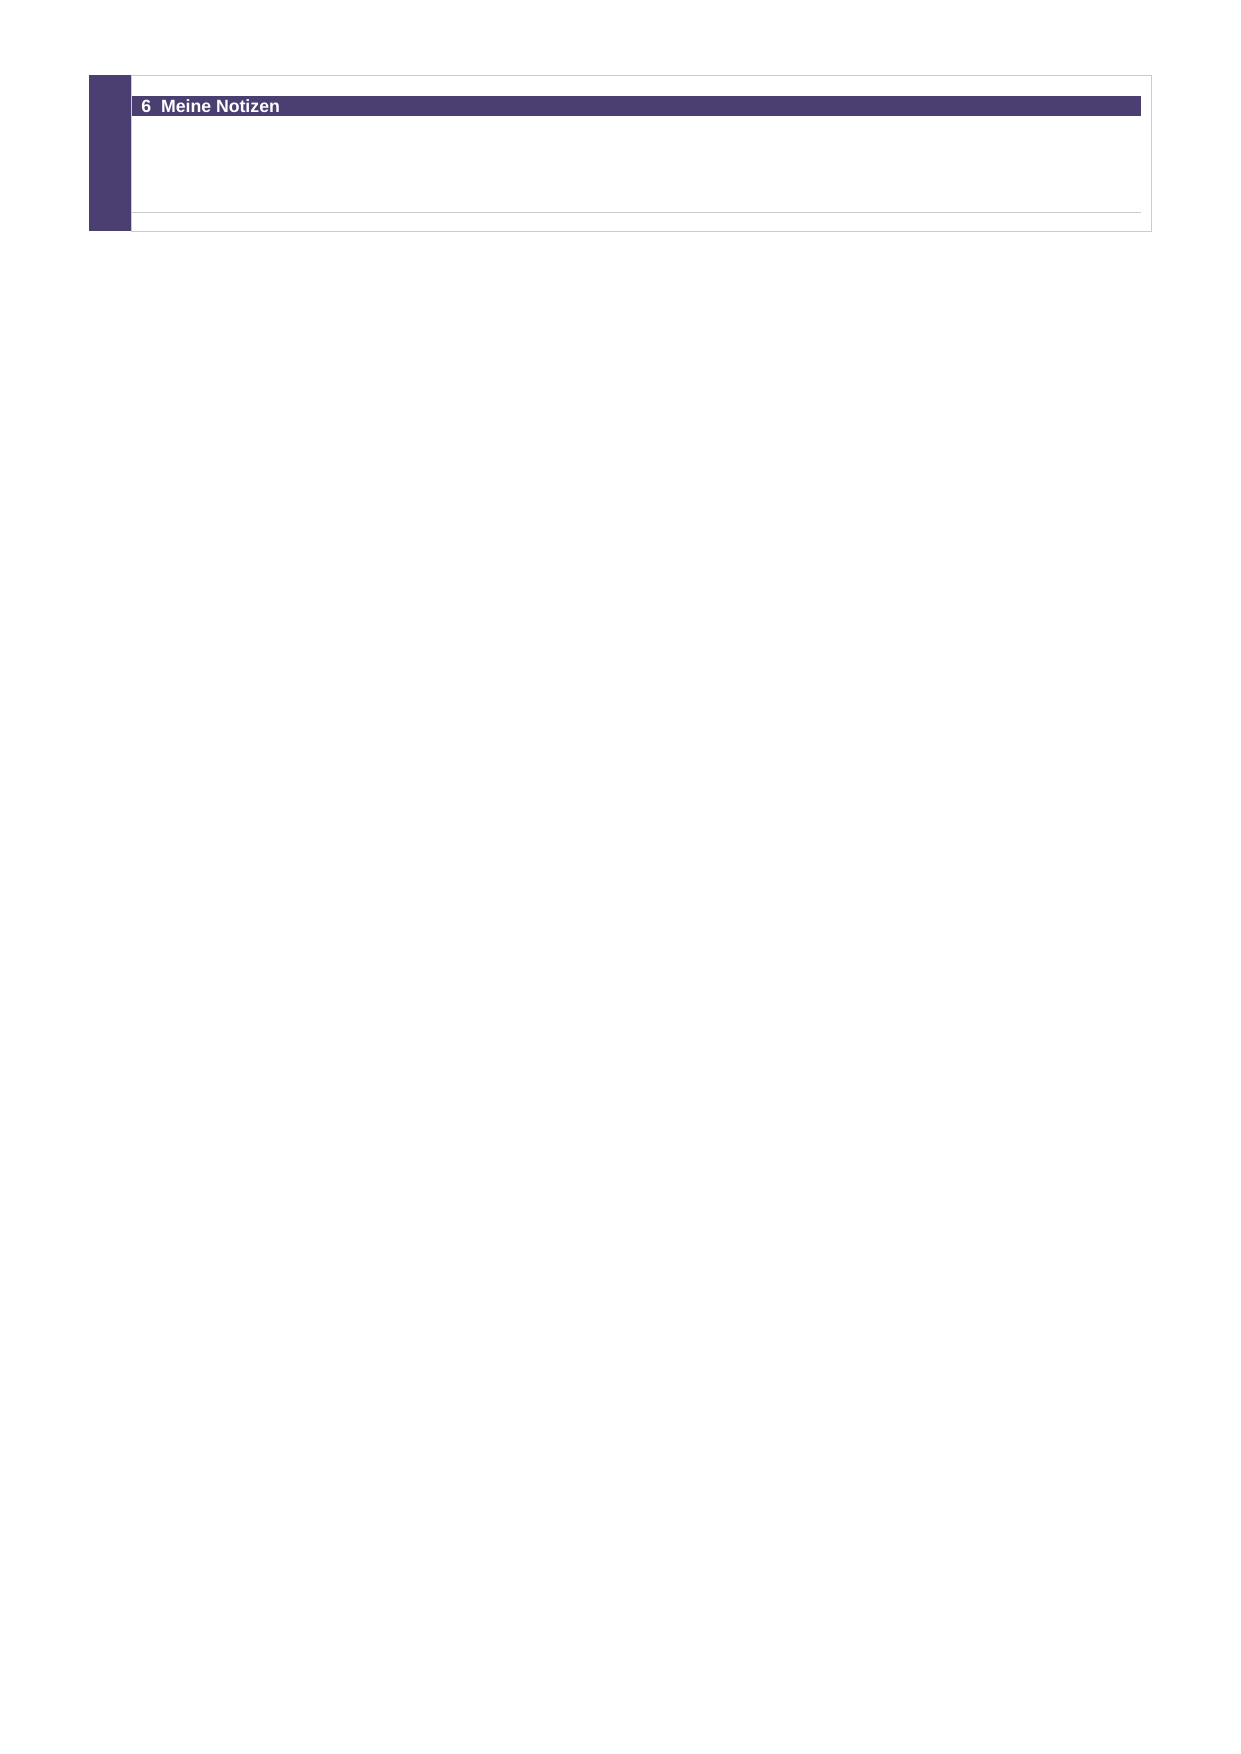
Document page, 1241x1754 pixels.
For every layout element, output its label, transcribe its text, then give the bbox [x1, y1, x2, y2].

table_header [89, 75, 131, 231]
table_header 6 Meine Notizen [132, 76, 1151, 231]
